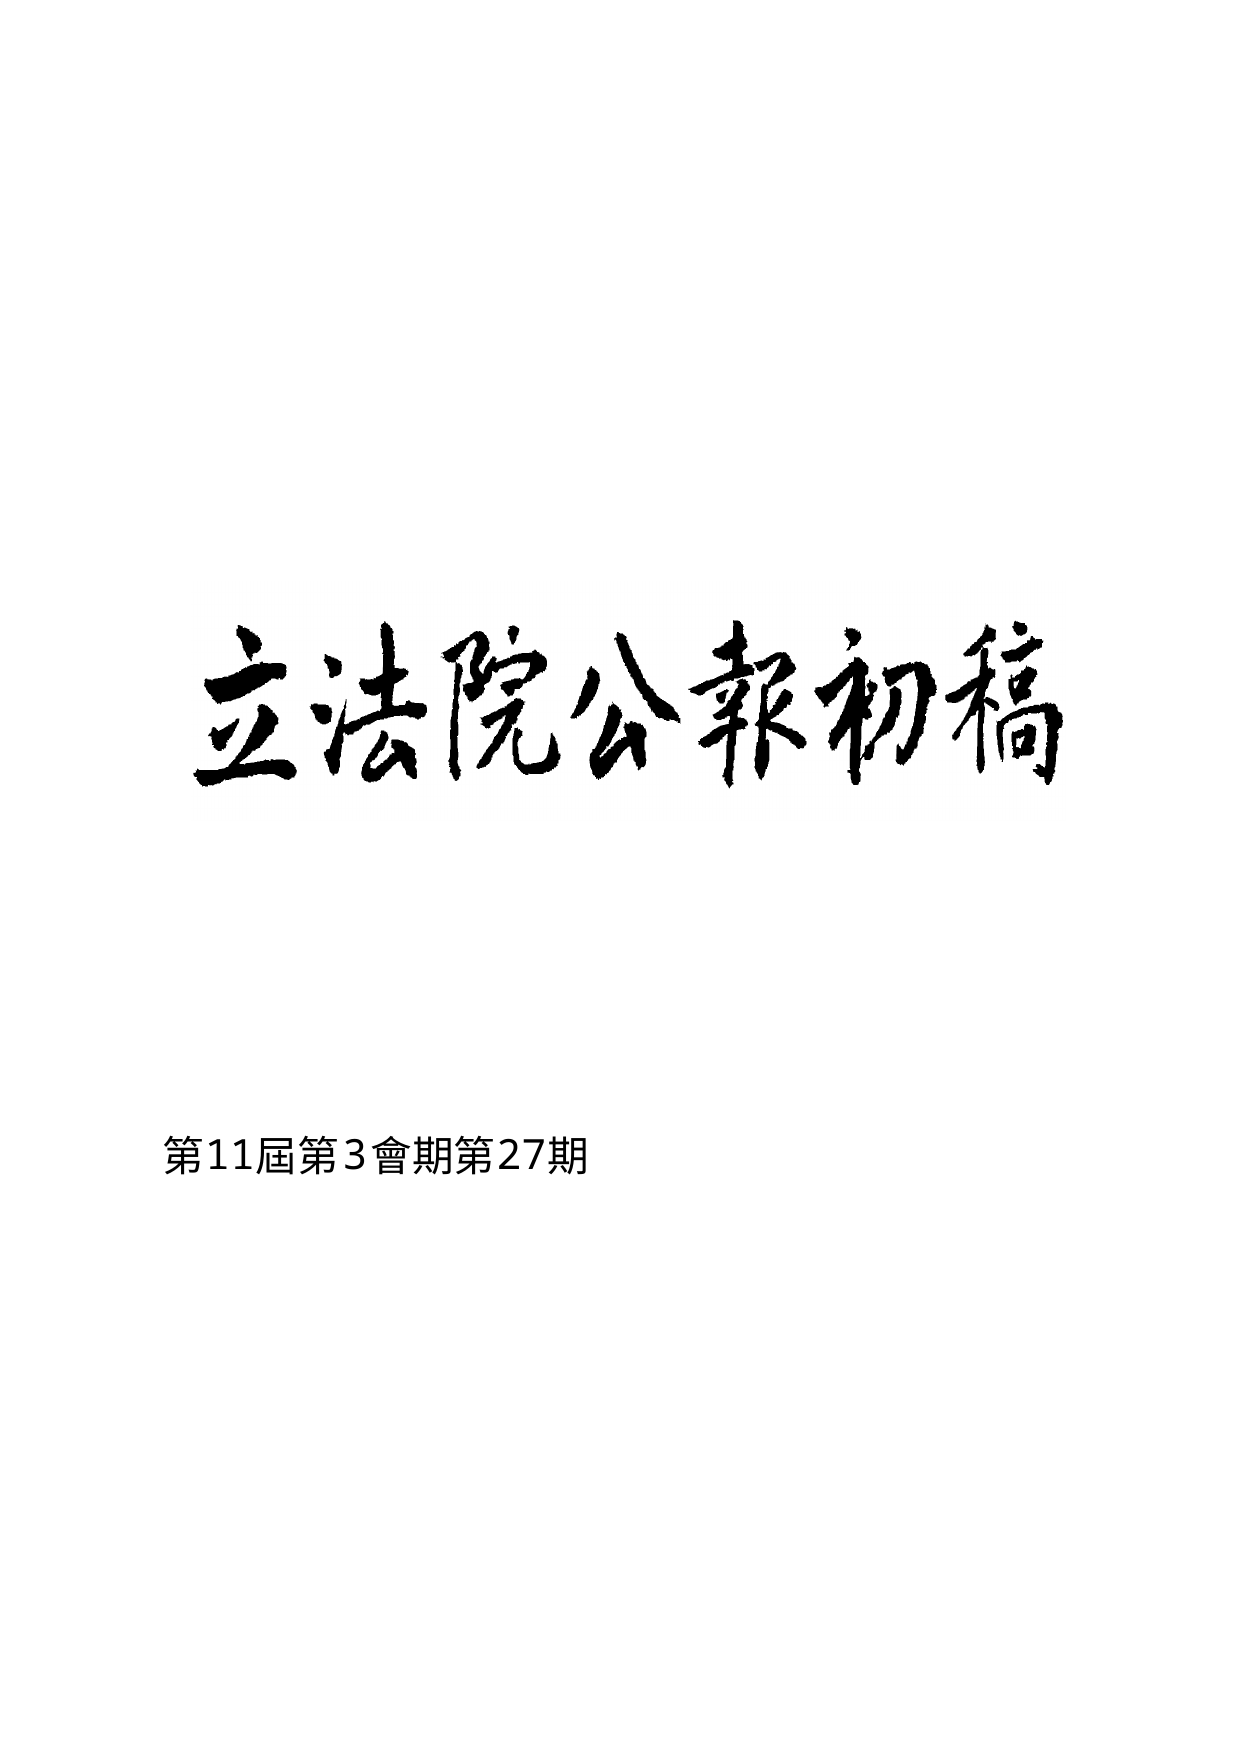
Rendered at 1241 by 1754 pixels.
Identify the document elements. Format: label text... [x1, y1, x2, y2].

table_header 第11屆第3會期第27期 [151, 1089, 617, 1234]
table_header [151, 406, 1098, 902]
